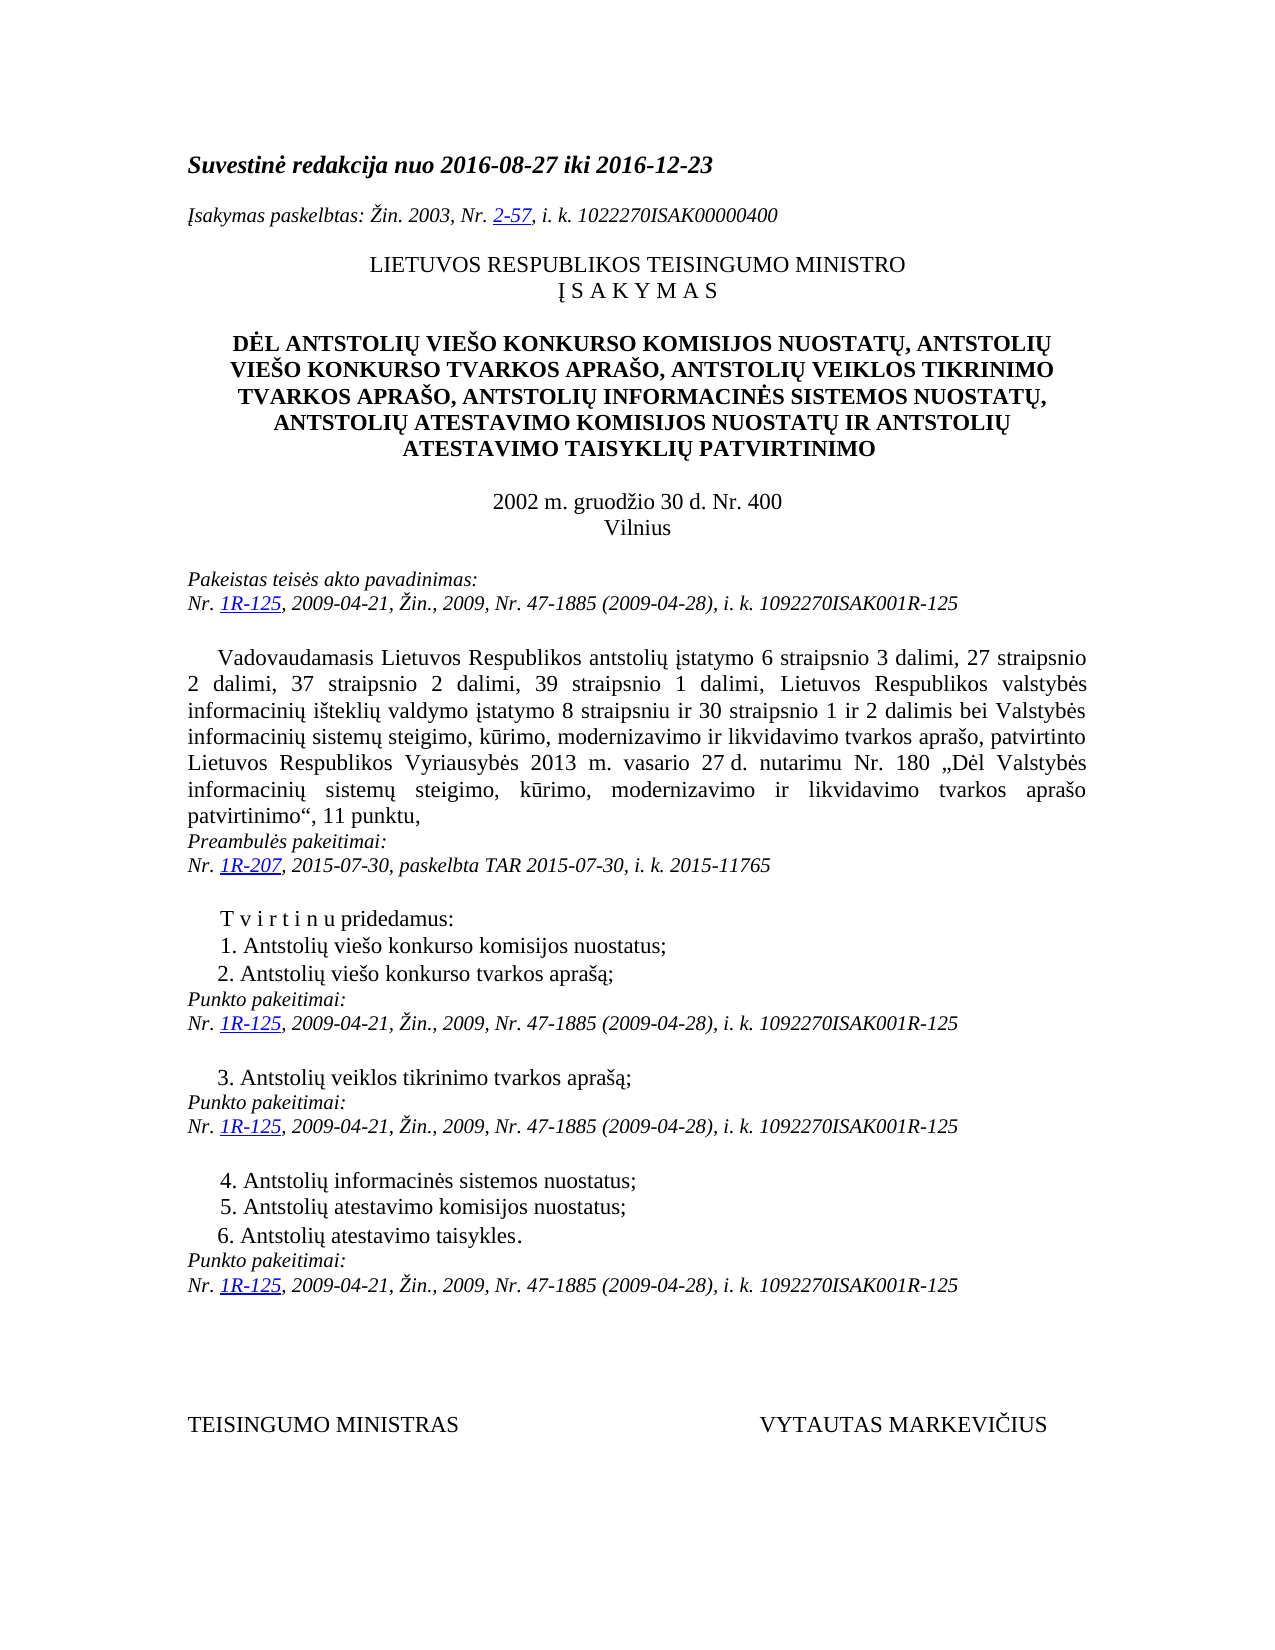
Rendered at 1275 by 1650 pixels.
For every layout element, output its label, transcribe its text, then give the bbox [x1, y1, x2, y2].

text Nr. 1R-125, 2009-04-21, Žin., 2009, Nr. 47-1885 (2009-04-28), i. k. 1092270ISAK001R-125 [187, 1011, 1087, 1035]
text Į S A K Y M A S [187, 277, 1087, 304]
text Nr. 1R-125, 2009-04-21, Žin., 2009, Nr. 47-1885 (2009-04-28), i. k. 1092270ISAK001R-125 [187, 591, 1087, 615]
text Įsakymas paskelbtas: Žin. 2003, Nr. 2-57, i. k. 1022270ISAK00000400 [187, 203, 1087, 227]
text 2. Antstolių viešo konkurso tvarkos aprašą; [187, 958, 1087, 987]
text 2002 m. gruodžio 30 d. Nr. 400 [187, 488, 1087, 514]
text 3. Antstolių veiklos tikrinimo tvarkos aprašą; [187, 1064, 1087, 1090]
text 5. Antstolių atestavimo komisijos nuostatus; [187, 1193, 1087, 1220]
text Pakeistas teisės akto pavadinimas: [187, 567, 1087, 591]
text Punkto pakeitimai: [187, 1248, 1087, 1272]
text T v i r t i n u pridedamus: [187, 905, 1087, 932]
text Teisingumo ministras Vytautas Markevičius [187, 1412, 1087, 1438]
text Preambulės pakeitimai: [187, 828, 1087, 853]
text Nr. 1R-207, 2015-07-30, paskelbta TAR 2015-07-30, i. k. 2015-11765 [187, 853, 1087, 877]
text Nr. 1R-125, 2009-04-21, Žin., 2009, Nr. 47-1885 (2009-04-28), i. k. 1092270ISAK001R-125 [187, 1114, 1087, 1138]
text Punkto pakeitimai: [187, 1090, 1087, 1114]
text Nr. 1R-125, 2009-04-21, Žin., 2009, Nr. 47-1885 (2009-04-28), i. k. 1092270ISAK001R-125 [187, 1272, 1087, 1297]
text Suvestinė redakcija nuo 2016-08-27 iki 2016-12-23 [187, 150, 1087, 179]
text 4. Antstolių informacinės sistemos nuostatus; [187, 1167, 1087, 1193]
text 1. Antstolių viešo konkurso komisijos nuostatus; [187, 932, 1087, 958]
text LIETUVOS RESPUBLIKOS TEISINGUMO MINISTRO [187, 251, 1087, 277]
text DĖL ANTSTOLIŲ VIEŠO KONKURSO KOMISIJOS NUOSTATŲ, ANTSTOLIŲ VIEŠO KONKURSO TVARKOS APRAŠO, ANTSTOLIŲ VEIKLOS TIKRINIMO TVARKOS APRAŠO, ANTSTOLIŲ INFORMACINĖS SISTEMOS NUOSTATŲ, ANTSTOLIŲ ATESTAVIMO KOMISIJOS NUOSTATŲ IR ANTSTOLIŲ ATESTAVIMO TAISYKLIŲ PATVIRTINIMO [197, 330, 1087, 462]
text Punkto pakeitimai: [187, 987, 1087, 1011]
text Vilnius [187, 514, 1087, 541]
text Vadovaudamasis Lietuvos Respublikos antstolių įstatymo 6 straipsnio 3 dalimi, 27 straipsnio 2 dalimi, 37 straipsnio 2 dalimi, 39 straipsnio 1 dalimi, Lietuvos Respublikos valstybės informacinių išteklių valdymo įstatymo 8 straipsniu ir 30 straipsnio 1 ir 2 dalimis bei Valstybės informacinių sistemų steigimo, kūrimo, modernizavimo ir likvidavimo tvarkos aprašo, patvirtinto Lietuvos Respublikos Vyriausybės 2013 m. vasario 27 d. nutarimu Nr. 180 „Dėl Valstybės informacinių sistemų steigimo, kūrimo, modernizavimo ir likvidavimo tvarkos aprašo patvirtinimo“, 11 punktu, [187, 644, 1087, 828]
text 6. Antstolių atestavimo taisykles. [187, 1220, 1087, 1248]
